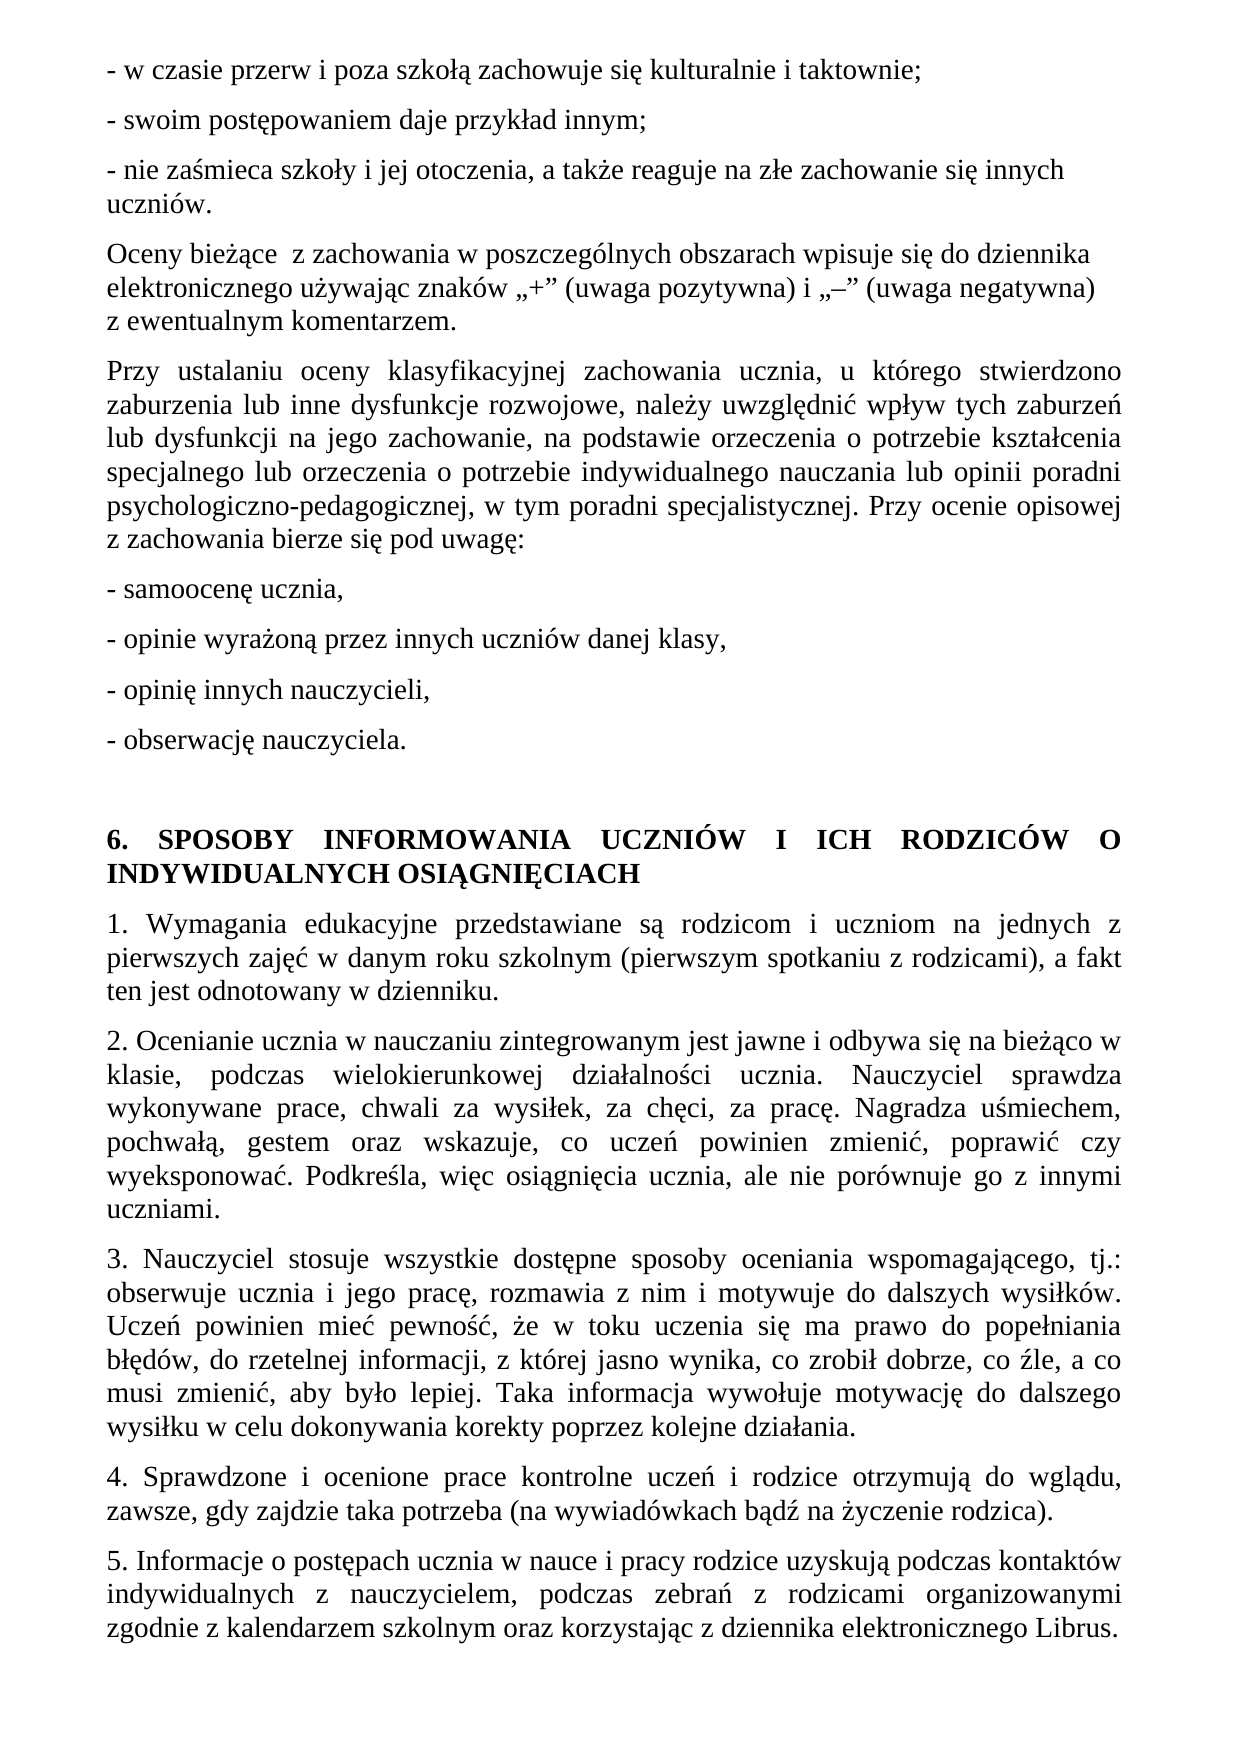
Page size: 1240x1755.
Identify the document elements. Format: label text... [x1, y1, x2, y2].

text Oceny bieżące z zachowania w poszczególnych obszarach wpisuje się do dziennika elektronicznego używając znaków „+” (uwaga pozytywna) i „–” (uwaga negatywna) z ewentualnym komentarzem. [106, 236, 1123, 337]
text - w czasie przerw i poza szkołą zachowuje się kulturalnie i taktownie; [106, 52, 1123, 86]
text 1. Wymagania edukacyjne przedstawiane są rodzicom i uczniom na jednych z pierwszych zajęć w danym roku szkolnym (pierwszym spotkaniu z rodzicami), a fakt ten jest odnotowany w dzienniku. [106, 906, 1123, 1007]
text 6. SPOSOBY INFORMOWANIA UCZNIÓW I ICH RODZICÓW O INDYWIDUALNYCH OSIĄGNIĘCIACH [106, 822, 1123, 889]
text - opinię innych nauczycieli, [106, 672, 1123, 705]
text 4. Sprawdzone i ocenione prace kontrolne uczeń i rodzice otrzymują do wglądu, zawsze, gdy zajdzie taka potrzeba (na wywiadówkach bądź na życzenie rodzica). [106, 1459, 1123, 1526]
text - nie zaśmieca szkoły i jej otoczenia, a także reaguje na złe zachowanie się innych uczniów. [106, 152, 1123, 219]
text - opinie wyrażoną przez innych uczniów danej klasy, [106, 622, 1123, 655]
text 2. Ocenianie ucznia w nauczaniu zintegrowanym jest jawne i odbywa się na bieżąco w klasie, podczas wielokierunkowej działalności ucznia. Nauczyciel sprawdza wykonywane prace, chwali za wysiłek, za chęci, za pracę. Nagradza uśmiechem, pochwałą, gestem oraz wskazuje, co uczeń powinien zmienić, poprawić czy wyeksponować. Podkreśla, więc osiągnięcia ucznia, ale nie porównuje go z innymi uczniami. [106, 1023, 1123, 1225]
text 5. Informacje o postępach ucznia w nauce i pracy rodzice uzyskują podczas kontaktów indywidualnych z nauczycielem, podczas zebrań z rodzicami organizowanymi zgodnie z kalendarzem szkolnym oraz korzystając z dziennika elektronicznego Librus. [106, 1543, 1123, 1644]
text - samoocenę ucznia, [106, 571, 1123, 605]
text 3. Nauczyciel stosuje wszystkie dostępne sposoby oceniania wspomagającego, tj.: obserwuje ucznia i jego pracę, rozmawia z nim i motywuje do dalszych wysiłków. Uczeń powinien mieć pewność, że w toku uczenia się ma prawo do popełniania błędów, do rzetelnej informacji, z której jasno wynika, co zrobił dobrze, co źle, a co musi zmienić, aby było lepiej. Taka informacja wywołuje motywację do dalszego wysiłku w celu dokonywania korekty poprzez kolejne działania. [106, 1241, 1123, 1443]
text - obserwację nauczyciela. [106, 722, 1123, 756]
text Przy ustalaniu oceny klasyfikacyjnej zachowania ucznia, u którego stwierdzono zaburzenia lub inne dysfunkcje rozwojowe, należy uwzględnić wpływ tych zaburzeń lub dysfunkcji na jego zachowanie, na podstawie orzeczenia o potrzebie kształcenia specjalnego lub orzeczenia o potrzebie indywidualnego nauczania lub opinii poradni psychologiczno-pedagogicznej, w tym poradni specjalistycznej. Przy ocenie opisowej z zachowania bierze się pod uwagę: [106, 353, 1123, 555]
text - swoim postępowaniem daje przykład innym; [106, 102, 1123, 136]
